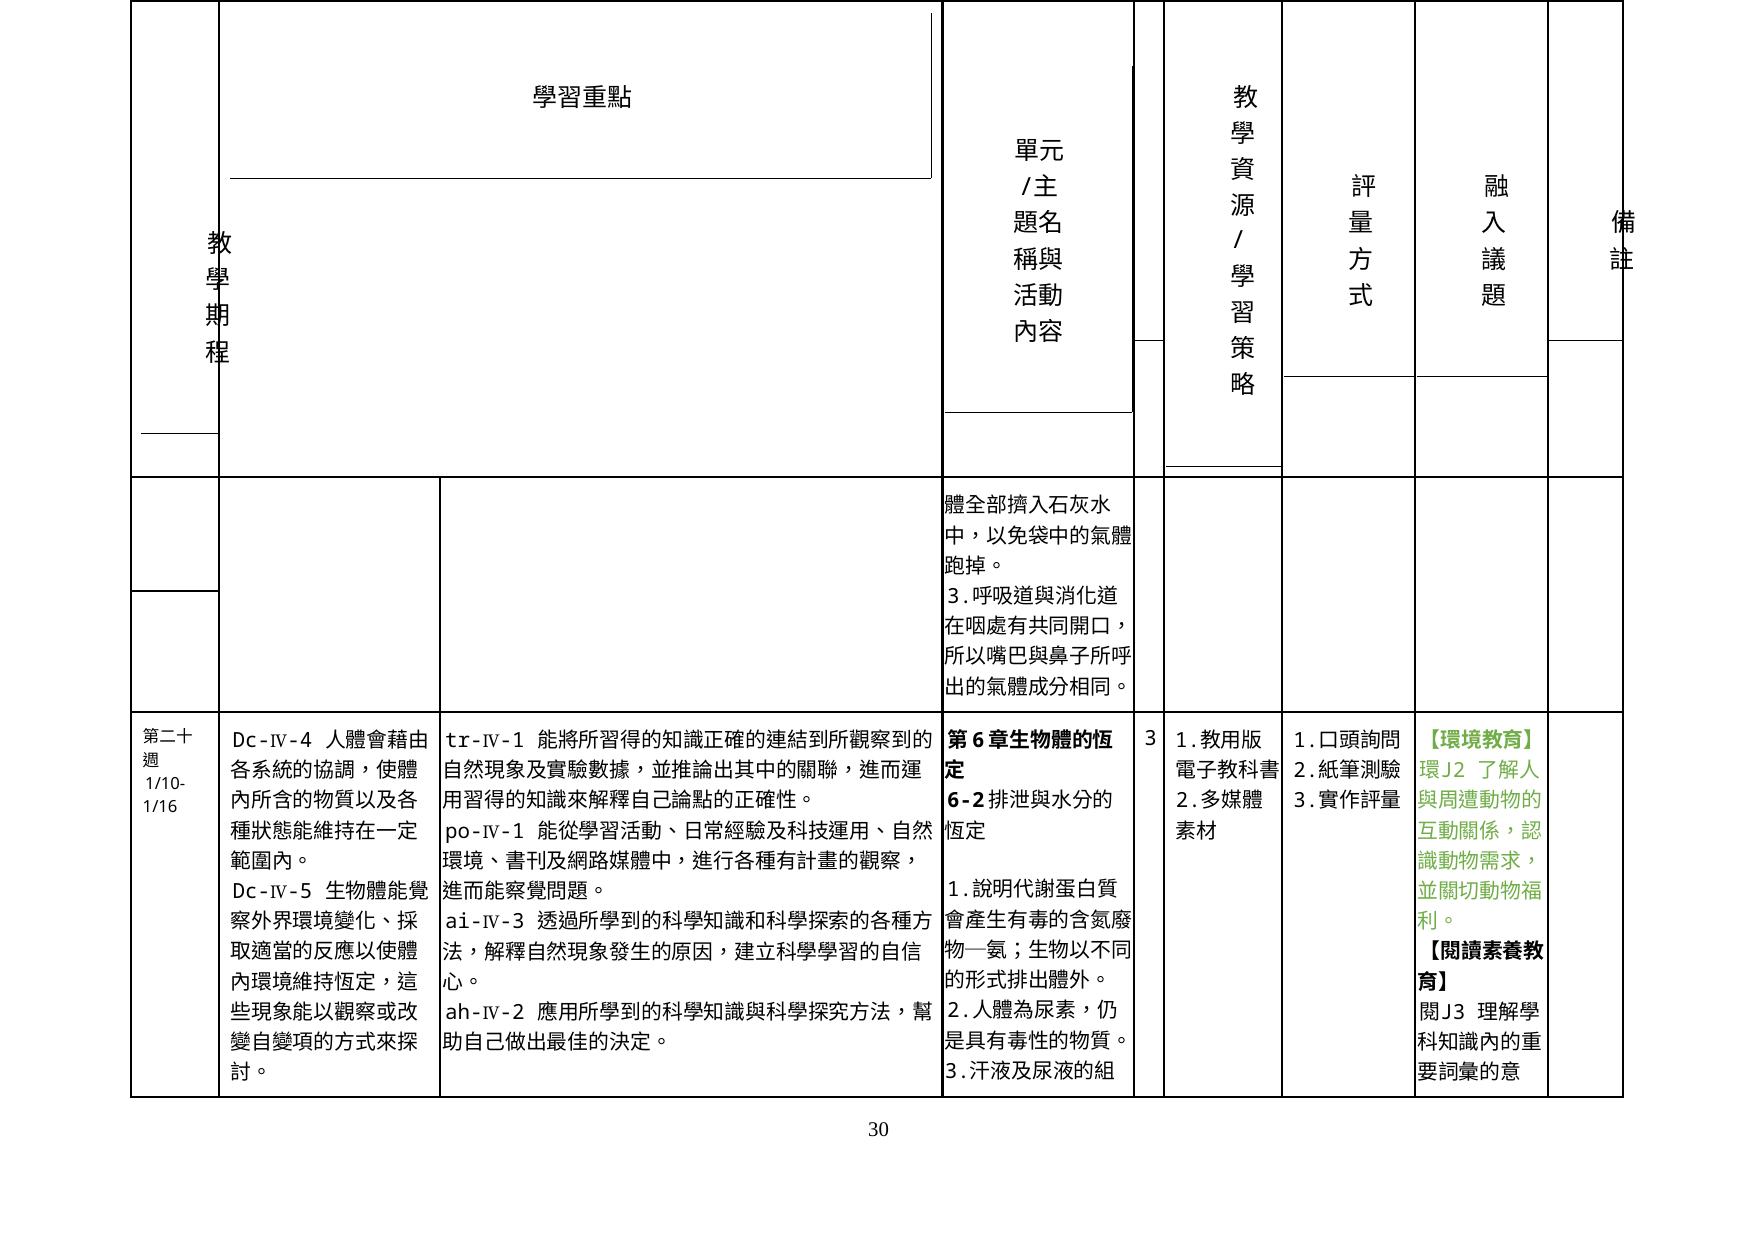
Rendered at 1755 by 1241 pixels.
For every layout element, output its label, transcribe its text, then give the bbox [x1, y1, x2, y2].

table_header 教學資源/學習策略 [1165, 2, 1281, 476]
table_header 單元/主題名稱與活動內容 [944, 2, 1133, 476]
table_cell 3 [1135, 713, 1163, 1096]
table_cell [1165, 478, 1281, 711]
table_cell [1549, 478, 1622, 711]
table_header 節數 [1135, 341, 1163, 476]
table_cell 1.口頭詢問 2.紙筆測驗 3.實作評量 [1283, 713, 1414, 1096]
table_header 融入議題 [1416, 2, 1547, 476]
table_cell [220, 478, 439, 711]
table_cell [441, 478, 941, 711]
table_cell [1549, 713, 1622, 1096]
table_cell 第6章生物體的恆定 6-2排泄與水分的恆定 1.說明代謝蛋白質會產生有毒的含氮廢物─氨；生物以不同的形式排出體外。 2.人體為尿素，仍是具有毒性的物質。 3.汗液及尿液的組 [944, 713, 1133, 1096]
table_cell 【環境教育】 環J2 了解人與周遭動物的互動關係，認識動物需求，並關切動物福利。 【閱讀素養教育】 閱J3 理解學科知識內的重要詞彙的意 [1416, 713, 1547, 1096]
table_header 節數 [1135, 2, 1163, 340]
table_cell [1416, 478, 1547, 711]
table_header 備註 [1549, 2, 1622, 340]
table_cell [132, 592, 218, 711]
table_cell [1283, 478, 1414, 711]
table_cell 第二十週 1/10-1/16 [132, 713, 218, 1096]
table_cell tr-Ⅳ-1 能將所習得的知識正確的連結到所觀察到的自然現象及實驗數據，並推論出其中的關聯，進而運用習得的知識來解釋自己論點的正確性。 po-Ⅳ-1 能從學習活動、日常經驗及科技運用、自然環境、書刊及網路媒體中，進行各種有計畫的觀察，進而能察覺問題。 ai-Ⅳ-3 透過所學到的科學知識和科學探索的各種方法，解釋自然現象發生的原因，建立科學學習的自信心。 ah-Ⅳ-2 應用所學到的科學知識與科學探究方法，幫助自己做出最佳的決定。 [441, 713, 941, 1096]
table_cell 1.教用版電子教科書 2.多媒體素材 [1165, 713, 1281, 1096]
table_cell 體全部擠入石灰水中，以免袋中的氣體跑掉。 3.呼吸道與消化道在咽處有共同開口，所以嘴巴與鼻子所呼出的氣體成分相同。 [944, 478, 1133, 711]
table_header 教學期程 [132, 2, 218, 476]
table_cell [132, 478, 218, 590]
table_cell Dc-Ⅳ-4 人體會藉由各系統的協調，使體內所含的物質以及各種狀態能維持在一定範圍內。 Dc-Ⅳ-5 生物體能覺察外界環境變化、採取適當的反應以使體內環境維持恆定，這些現象能以觀察或改變自變項的方式來探討。 [220, 713, 439, 1096]
table_header 備註 [1549, 341, 1622, 476]
table_header 評量方式 [1283, 2, 1414, 476]
table_header 學習重點 [220, 2, 941, 476]
table_cell [1135, 478, 1163, 711]
